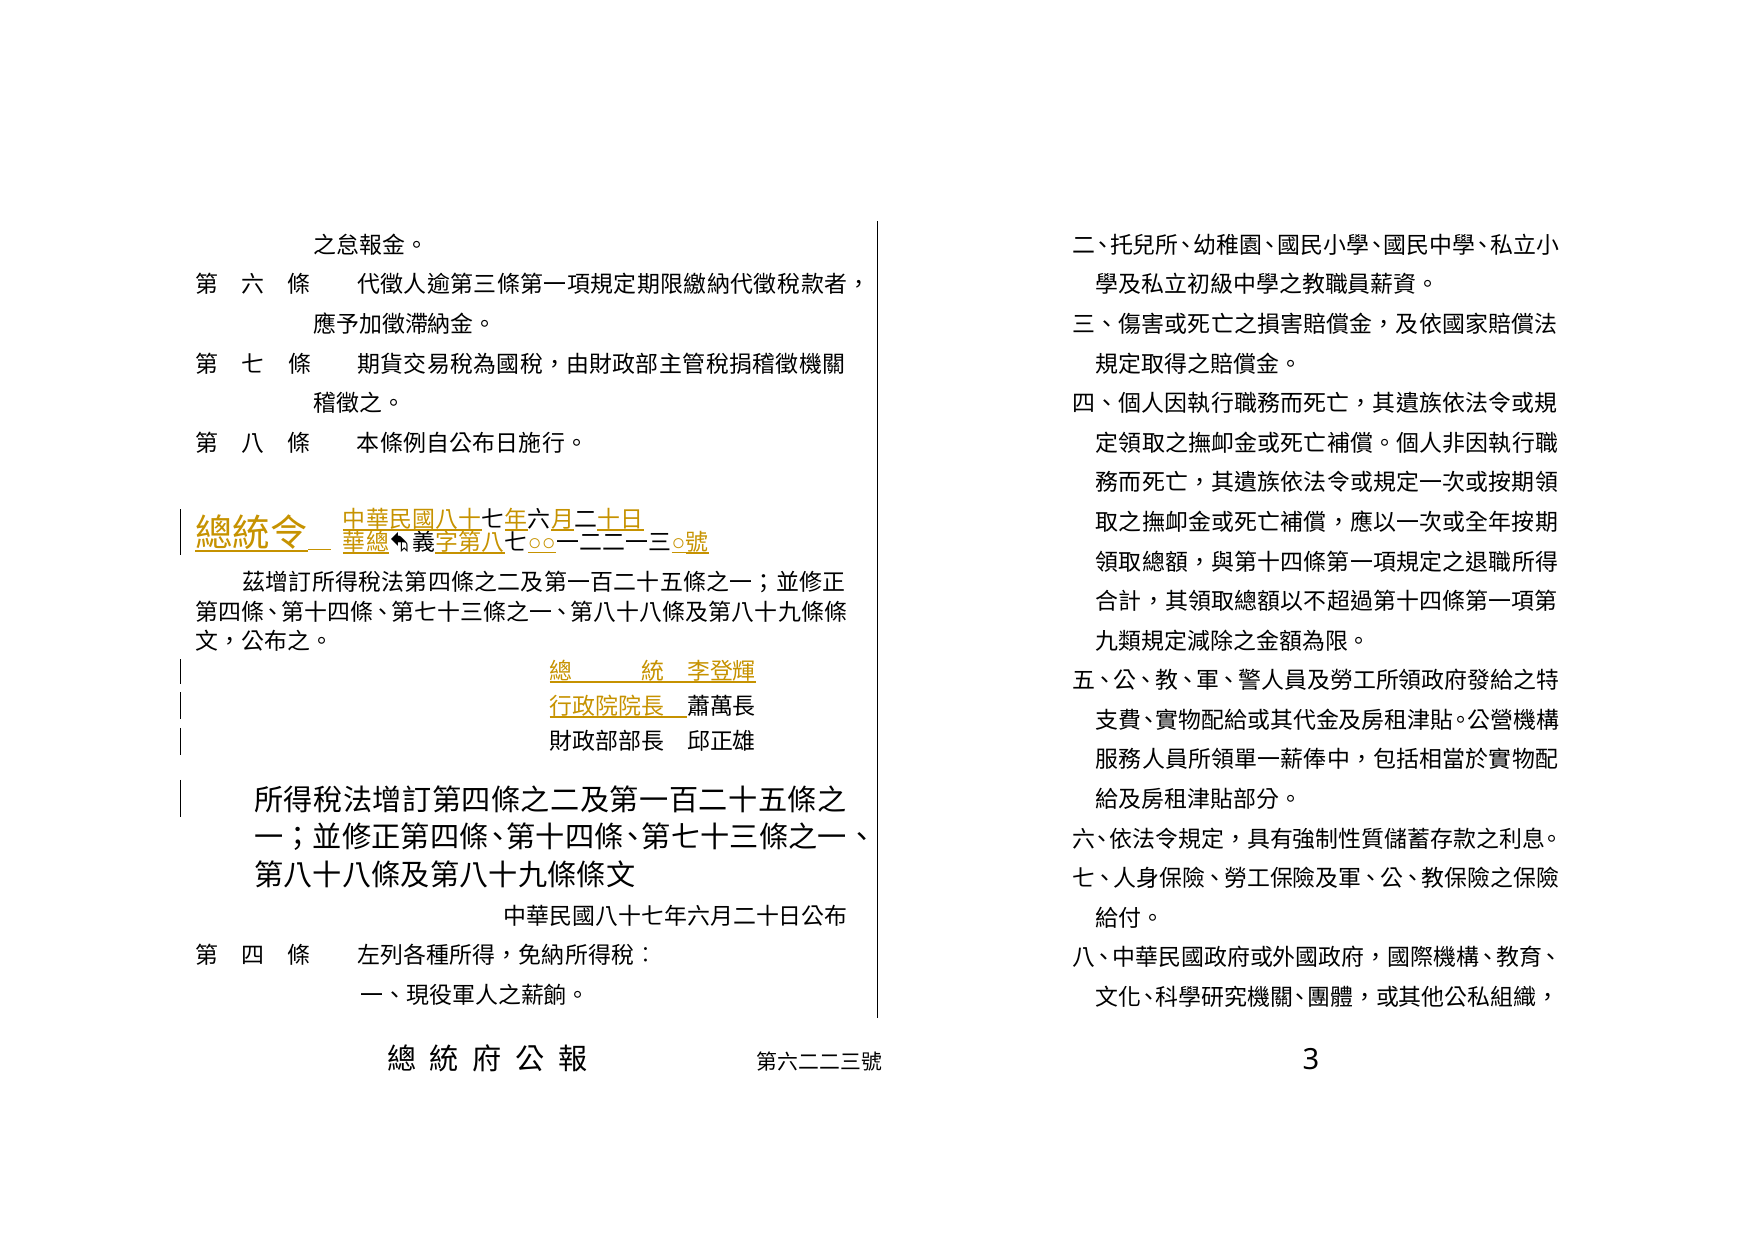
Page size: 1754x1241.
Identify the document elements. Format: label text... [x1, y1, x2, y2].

text 所得稅法增訂第四條之二及第一百二十五條之一；並修正第四條、第十四條、第七十三條之一、第八十八條及第八十九條條文 [254, 780, 847, 892]
text 四、個人因執行職務而死亡，其遺族依法令或規定領取之撫卹金或死亡補償。個人非因執行職務而死亡，其遺族依法令或規定一次或按期領取之撫卹金或死亡補償，應以一次或全年按期領取總額，與第十四條第一項規定之退職所得合計，其領取總額以不超過第十四條第一項第九類規定減除之金額為限。 [1072, 380, 1559, 657]
text 行政院院長 蕭萬長 [195, 692, 847, 719]
text 二、托兒所、幼稚園、國民小學、國民中學、私立小學及私立初級中學之教職員薪資。 [1072, 222, 1559, 301]
text 之怠報金。 [313, 222, 847, 261]
text 第 八 條 本條例自公布日施行。 [195, 419, 847, 459]
text 六、依法令規定，具有強制性質儲蓄存款之利息。 [1072, 815, 1559, 855]
text 七、人身保險、勞工保險及軍、公、教保險之保險給付。 [1072, 855, 1559, 934]
text 五、公、教、軍、警人員及勞工所領政府發給之特支費、實物配給或其代金及房租津貼。公營機構服務人員所領單一薪俸中，包括相當於實物配給及房租津貼部分。 [1072, 657, 1559, 815]
text 第 四 條 左列各種所得，免納所得稅︰ [195, 932, 847, 972]
text 一、現役軍人之薪餉。 [360, 972, 847, 1011]
text 第 六 條 代徵人逾第三條第一項規定期限繳納代徵稅款者，應予加徵滯納金。 [195, 261, 847, 340]
text 八、中華民國政府或外國政府，國際機構、教育、文化、科學研究機關、團體，或其他公私組織，為獎勵進修、研究或參加科學或職業訓練而給與之獎學金及研究、考察補助費等。但受領之獎學金或補助費，如係為授與人提供勞務所取得之報酬，不適用之。 [1072, 934, 1559, 1013]
text 中華民國八十七年六月二十日公布 [313, 892, 847, 932]
text 茲增訂所得稅法第四條之二及第一百二十五條之一；並修正第四條、第十四條、第七十三條之一、第八十八條及第八十九條條文，公布之。 [195, 567, 847, 655]
text 第 七 條 期貨交易稅為國稅，由財政部主管稅捐稽徵機關稽徵之。 [195, 340, 847, 419]
text 總 統 李登輝 [195, 659, 847, 684]
table_header 總統令 [192, 509, 340, 555]
text 三、傷害或死亡之損害賠償金，及依國家賠償法規定取得之賠償金。 [1072, 301, 1559, 380]
table_header 中華民國八十七年六月二十日 華總義字第八七○○一二二一三○號 [340, 509, 852, 555]
text 財政部部長 邱正雄 [195, 728, 847, 755]
